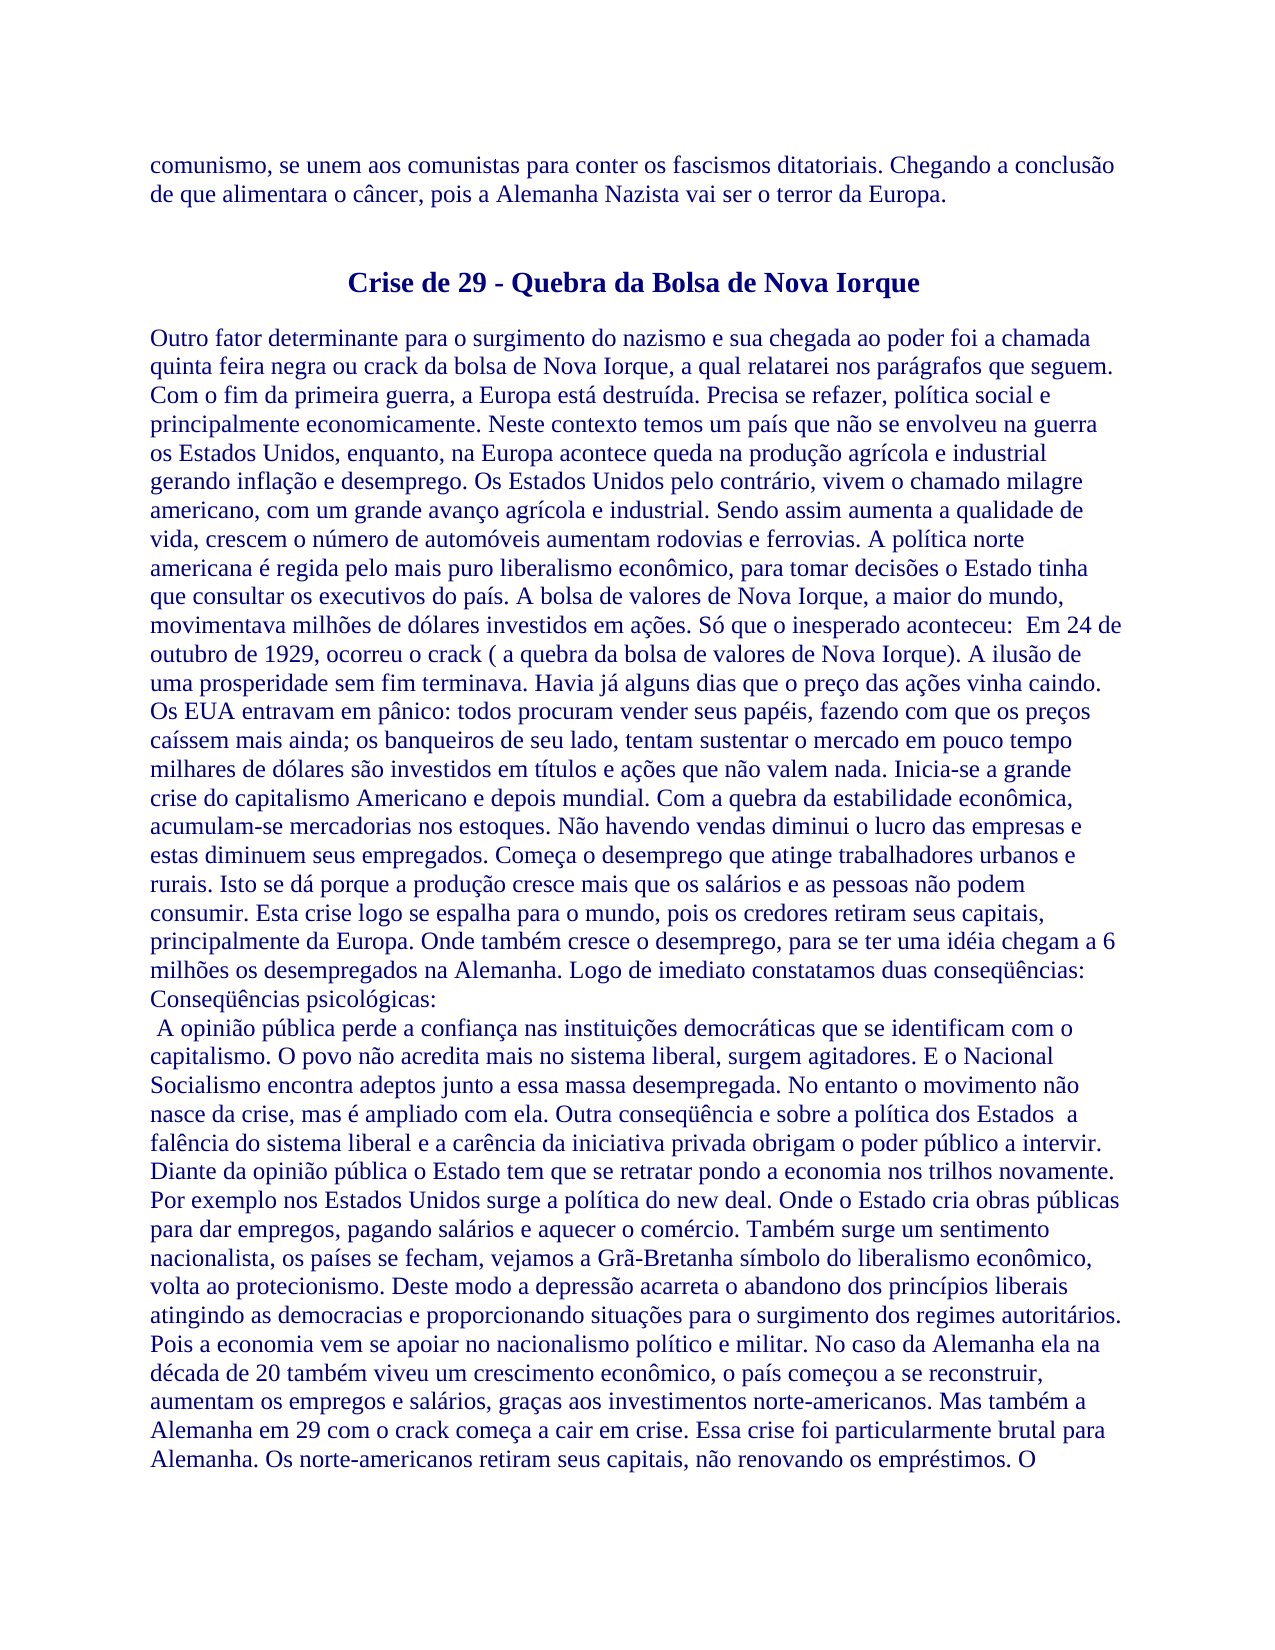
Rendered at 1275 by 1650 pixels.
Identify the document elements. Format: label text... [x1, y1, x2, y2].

text comunismo, se unem aos comunistas para conter os fascismos ditatoriais. Chegando a conclusão de que alimentara o câncer, pois a Alemanha Nazista vai ser o terror da Europa. [150, 150, 1125, 207]
text Outro fator determinante para o surgimento do nazismo e sua chegada ao poder foi a chamada quinta feira negra ou crack da bolsa de Nova Iorque, a qual relatarei nos parágrafos que seguem. Com o fim da primeira guerra, a Europa está destruída. Precisa se refazer, política social e principalmente economicamente. Neste contexto temos um país que não se envolveu na guerra os Estados Unidos, enquanto, na Europa acontece queda na produção agrícola e industrial gerando inflação e desemprego. Os Estados Unidos pelo contrário, vivem o chamado milagre americano, com um grande avanço agrícola e industrial. Sendo assim aumenta a qualidade de vida, crescem o número de automóveis aumentam rodovias e ferrovias. A política norte americana é regida pelo mais puro liberalismo econômico, para tomar decisões o Estado tinha que consultar os executivos do país. A bolsa de valores de Nova Iorque, a maior do mundo, movimentava milhões de dólares investidos em ações. Só que o inesperado aconteceu: Em 24 de outubro de 1929, ocorreu o crack ( a quebra da bolsa de valores de Nova Iorque). A ilusão de uma prosperidade sem fim terminava. Havia já alguns dias que o preço das ações vinha caindo. Os EUA entravam em pânico: todos procuram vender seus papéis, fazendo com que os preços caíssem mais ainda; os banqueiros de seu lado, tentam sustentar o mercado em pouco tempo milhares de dólares são investidos em títulos e ações que não valem nada. Inicia-se a grande crise do capitalismo Americano e depois mundial. Com a quebra da estabilidade econômica, acumulam-se mercadorias nos estoques. Não havendo vendas diminui o lucro das empresas e estas diminuem seus empregados. Começa o desemprego que atinge trabalhadores urbanos e rurais. Isto se dá porque a produção cresce mais que os salários e as pessoas não podem consumir. Esta crise logo se espalha para o mundo, pois os credores retiram seus capitais, principalmente da Europa. Onde também cresce o desemprego, para se ter uma idéia chegam a 6 milhões os desempregados na Alemanha. Logo de imediato constatamos duas conseqüências: Conseqüências psicológicas: [150, 323, 1125, 1013]
text A opinião pública perde a confiança nas instituições democráticas que se identificam com o capitalismo. O povo não acredita mais no sistema liberal, surgem agitadores. E o Nacional Socialismo encontra adeptos junto a essa massa desempregada. No entanto o movimento não nasce da crise, mas é ampliado com ela. Outra conseqüência e sobre a política dos Estados a falência do sistema liberal e a carência da iniciativa privada obrigam o poder público a intervir. Diante da opinião pública o Estado tem que se retratar pondo a economia nos trilhos novamente. Por exemplo nos Estados Unidos surge a política do new deal. Onde o Estado cria obras públicas para dar empregos, pagando salários e aquecer o comércio. Também surge um sentimento nacionalista, os países se fecham, vejamos a Grã-Bretanha símbolo do liberalismo econômico, volta ao protecionismo. Deste modo a depressão acarreta o abandono dos princípios liberais atingindo as democracias e proporcionando situações para o surgimento dos regimes autoritários. Pois a economia vem se apoiar no nacionalismo político e militar. No caso da Alemanha ela na década de 20 também viveu um crescimento econômico, o país começou a se reconstruir, aumentam os empregos e salários, graças aos investimentos norte-americanos. Mas também a Alemanha em 29 com o crack começa a cair em crise. Essa crise foi particularmente brutal para Alemanha. Os norte-americanos retiram seus capitais, não renovando os empréstimos. O [150, 1013, 1125, 1473]
text Crise de 29 - Quebra da Bolsa de Nova Iorque [150, 265, 1125, 298]
